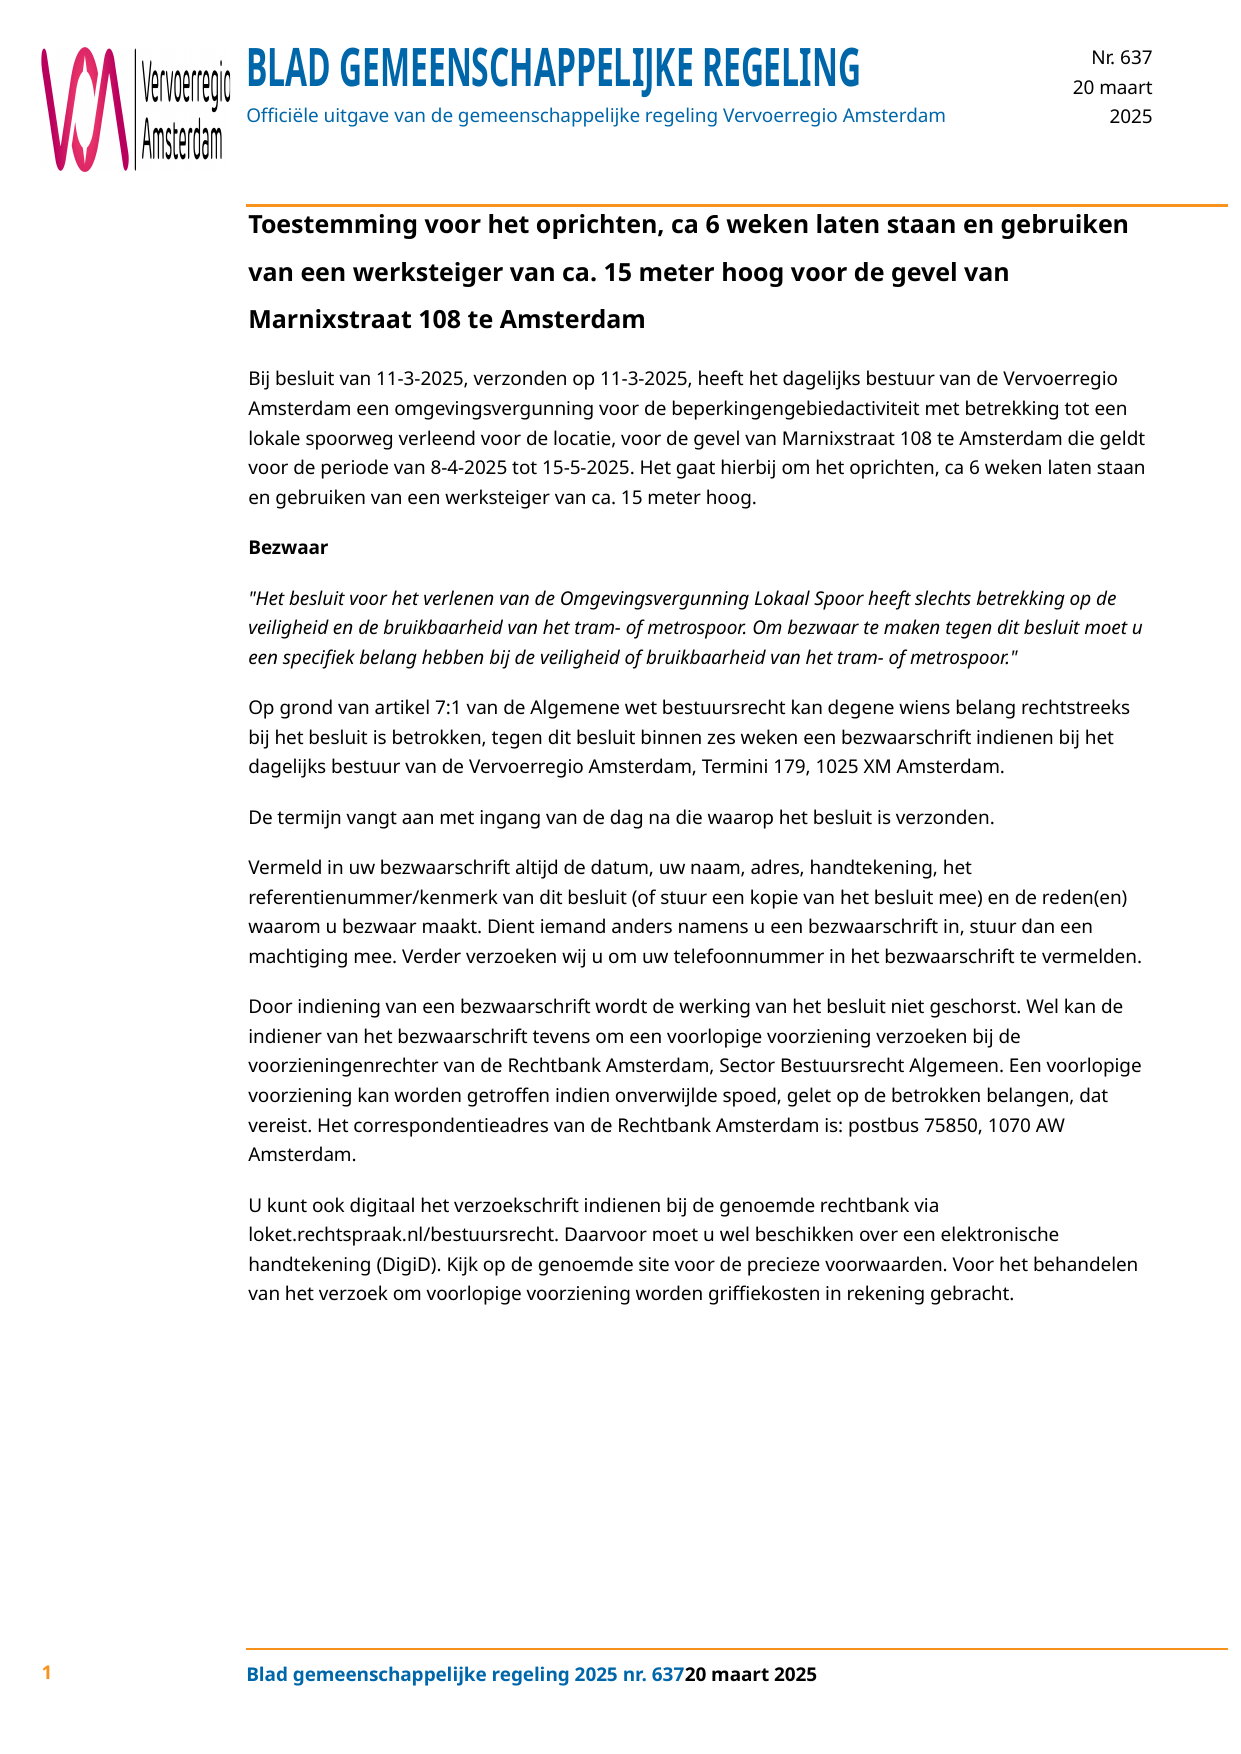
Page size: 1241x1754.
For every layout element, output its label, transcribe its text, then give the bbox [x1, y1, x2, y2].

picture [41, 47, 231, 172]
text Door indiening van een bezwaarschrift wordt de werking van het besluit niet geschorst. Wel kan de indiener van het bezwaarschrift tevens om een voorlopige voorziening verzoeken bij de voorzieningenrechter van de Rechtbank Amsterdam, Sector Bestuursrecht Algemeen. Een voorlopige voorziening kan worden getroffen indien onverwijlde spoed, gelet op de betrokken belangen, dat vereist. Het correspondentieadres van de Rechtbank Amsterdam is: postbus 75850, 1070 AW Amsterdam. [248, 993, 1152, 1167]
text Op grond van artikel 7:1 van de Algemene wet bestuursrecht kan degene wiens belang rechtstreeks bij het besluit is betrokken, tegen dit besluit binnen zes weken een bezwaarschrift indienen bij het dagelijks bestuur van de Vervoerregio Amsterdam, Termini 179, 1025 XM Amsterdam. [248, 694, 1152, 779]
text Toestemming voor het oprichten, ca 6 weken laten staan en gebruiken van een werksteiger van ca. 15 meter hoog voor de gevel van Marnixstraat 108 te Amsterdam [248, 207, 1152, 336]
text U kunt ook digitaal het verzoekschrift indienen bij de genoemde rechtbank via loket.rechtspraak.nl/bestuursrecht. Daarvoor moet u wel beschikken over een elektronische handtekening (DigiD). Kijk op de genoemde site voor de precieze voorwaarden. Voor het behandelen van het verzoek om voorlopige voorziening worden griffiekosten in rekening gebracht. [248, 1192, 1152, 1306]
text Vermeld in uw bezwaarschrift altijd de datum, uw naam, adres, handtekening, het referentienummer/kenmerk van dit besluit (of stuur een kopie van het besluit mee) en de reden(en) waarom u bezwaar maakt. Dient iemand anders namens u een bezwaarschrift in, stuur dan een machtiging mee. Verder verzoeken wij u om uw telefoonnummer in het bezwaarschrift te vermelden. [248, 854, 1152, 969]
text De termijn vangt aan met ingang van de dag na die waarop het besluit is verzonden. [248, 804, 1152, 829]
text Bij besluit van 11-3-2025, verzonden op 11-3-2025, heeft het dagelijks bestuur van de Vervoerregio Amsterdam een omgevingsvergunning voor de beperkingengebiedactiviteit met betrekking tot een lokale spoorweg verleend voor de locatie, voor de gevel van Marnixstraat 108 te Amsterdam die geldt voor de periode van 8-4-2025 tot 15-5-2025. Het gaat hierbij om het oprichten, ca 6 weken laten staan en gebruiken van een werksteiger van ca. 15 meter hoog. [248, 366, 1152, 509]
text Bezwaar [248, 534, 1152, 560]
text "Het besluit voor het verlenen van de Omgevingsvergunning Lokaal Spoor heeft slechts betrekking op de veiligheid en de bruikbaarheid van het tram- of metrospoor. Om bezwaar te maken tegen dit besluit moet u een specifiek belang hebben bij de veiligheid of bruikbaarheid van het tram- of metrospoor." [248, 585, 1152, 669]
